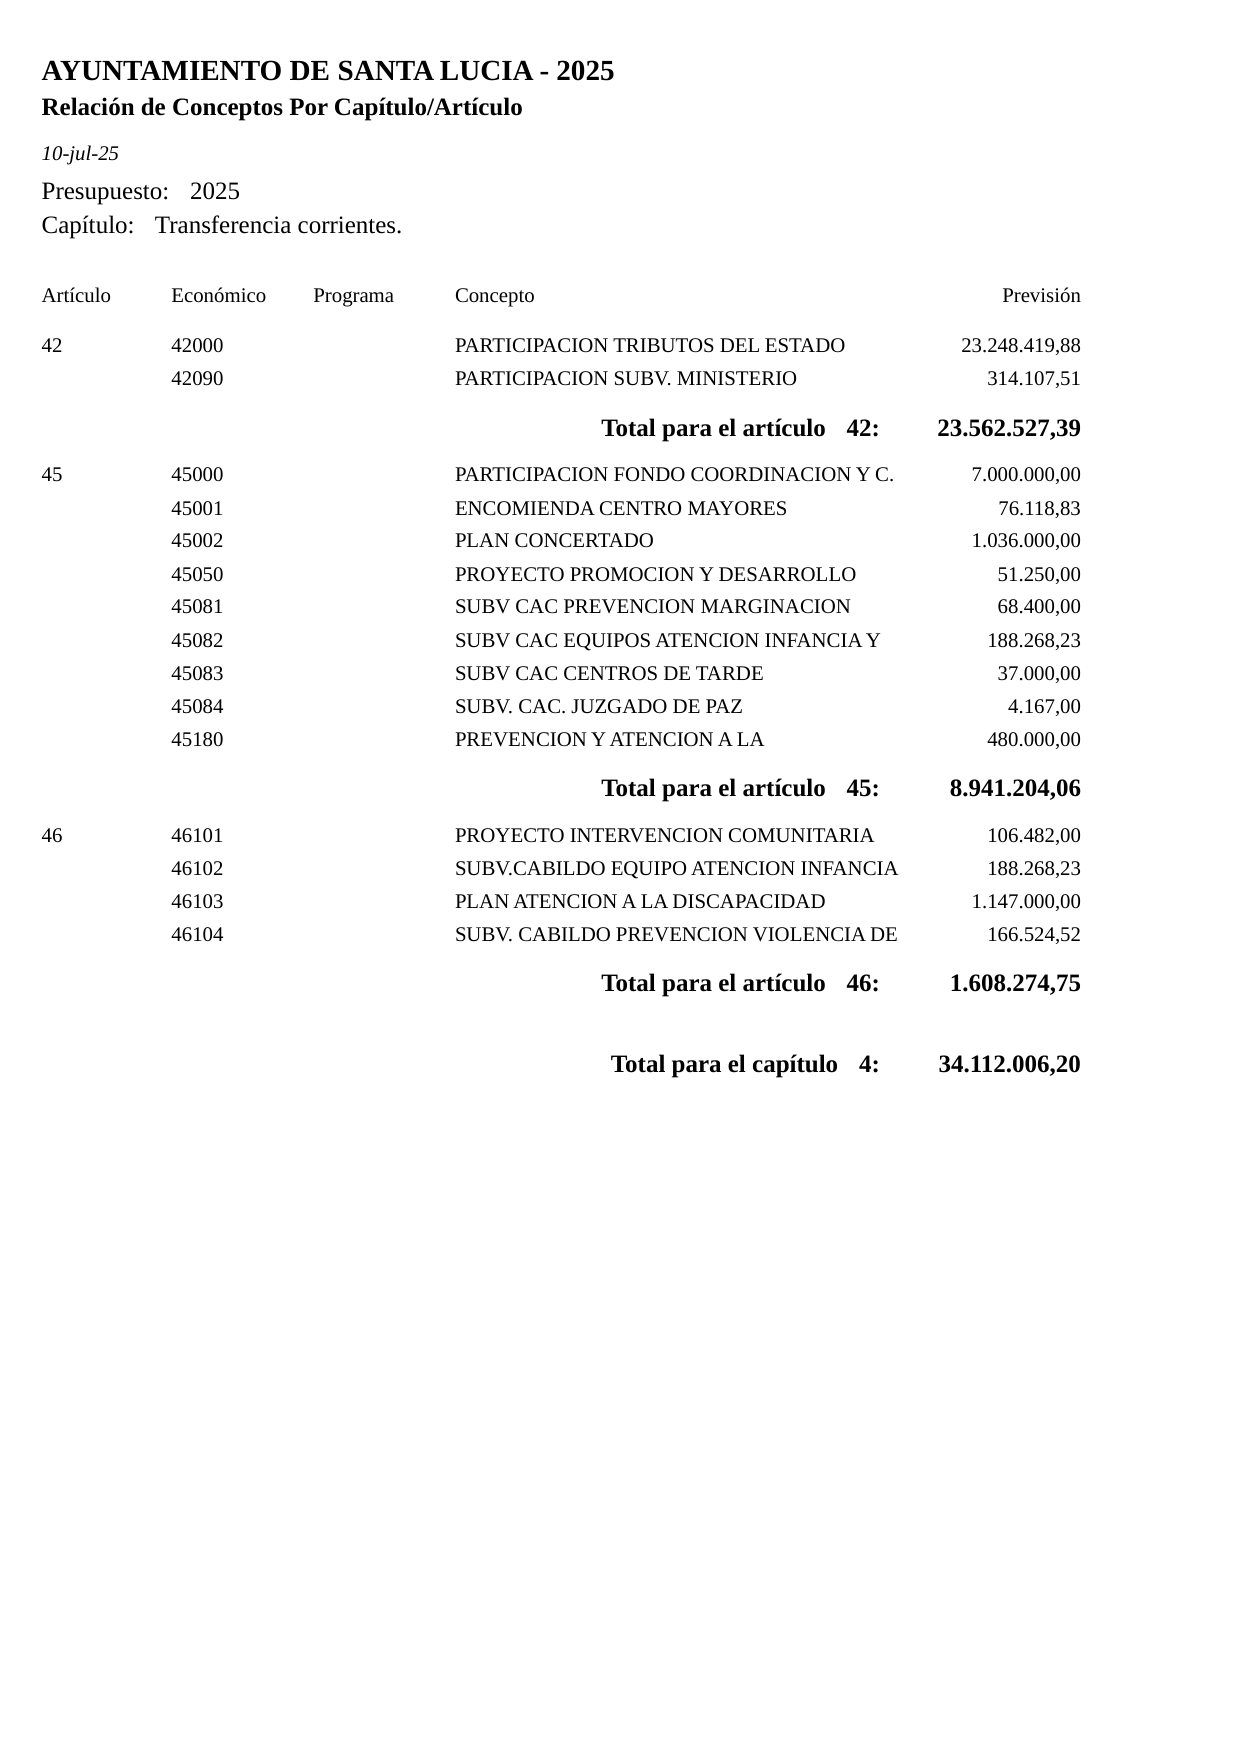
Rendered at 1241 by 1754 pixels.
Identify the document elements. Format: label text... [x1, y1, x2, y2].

text Total para el artículo 46: 1.608.274,75 [29, 968, 1211, 997]
text Capítulo: Transferencia corrientes. [29, 210, 1211, 238]
text 10-jul-25 [29, 137, 1211, 166]
text 45084 SUBV. CAC. JUZGADO DE PAZ 4.167,00 [29, 689, 1211, 718]
text Relación de Conceptos Por Capítulo/Artículo [29, 92, 1211, 121]
text 46104 SUBV. CABILDO PREVENCION VIOLENCIA DE 166.524,52 [29, 918, 1211, 946]
text 45050 PROYECTO PROMOCION Y DESARROLLO 51.250,00 [29, 557, 1211, 586]
text 45001 ENCOMIENDA CENTRO MAYORES 76.118,83 [29, 491, 1211, 520]
text 46103 PLAN ATENCION A LA DISCAPACIDAD 1.147.000,00 [29, 885, 1211, 913]
text Total para el artículo 42: 23.562.527,39 [29, 413, 1211, 442]
text 42 42000 PARTICIPACION TRIBUTOS DEL ESTADO 23.248.419,88 [29, 329, 1211, 358]
text AYUNTAMIENTO DE SANTA LUCIA - 2025 [29, 53, 1211, 87]
text Presupuesto: 2025 [29, 176, 1211, 205]
text 45 45000 PARTICIPACION FONDO COORDINACION Y C. 7.000.000,00 [29, 458, 1211, 487]
text 45081 SUBV CAC PREVENCION MARGINACION 68.400,00 [29, 591, 1211, 619]
text 45082 SUBV CAC EQUIPOS ATENCION INFANCIA Y 188.268,23 [29, 623, 1211, 652]
text Total para el capítulo 4: 34.112.006,20 [29, 1049, 1211, 1078]
text 45083 SUBV CAC CENTROS DE TARDE 37.000,00 [29, 657, 1211, 685]
text 46102 SUBV.CABILDO EQUIPO ATENCION INFANCIA 188.268,23 [29, 852, 1211, 880]
text 45180 PREVENCION Y ATENCION A LA 480.000,00 [29, 723, 1211, 751]
text Artículo Económico Programa Concepto Previsión [29, 279, 1211, 308]
text 42090 PARTICIPACION SUBV. MINISTERIO 314.107,51 [29, 362, 1211, 391]
text 46 46101 PROYECTO INTERVENCION COMUNITARIA 106.482,00 [29, 819, 1211, 847]
text 45002 PLAN CONCERTADO 1.036.000,00 [29, 524, 1211, 553]
text Total para el artículo 45: 8.941.204,06 [29, 773, 1211, 802]
